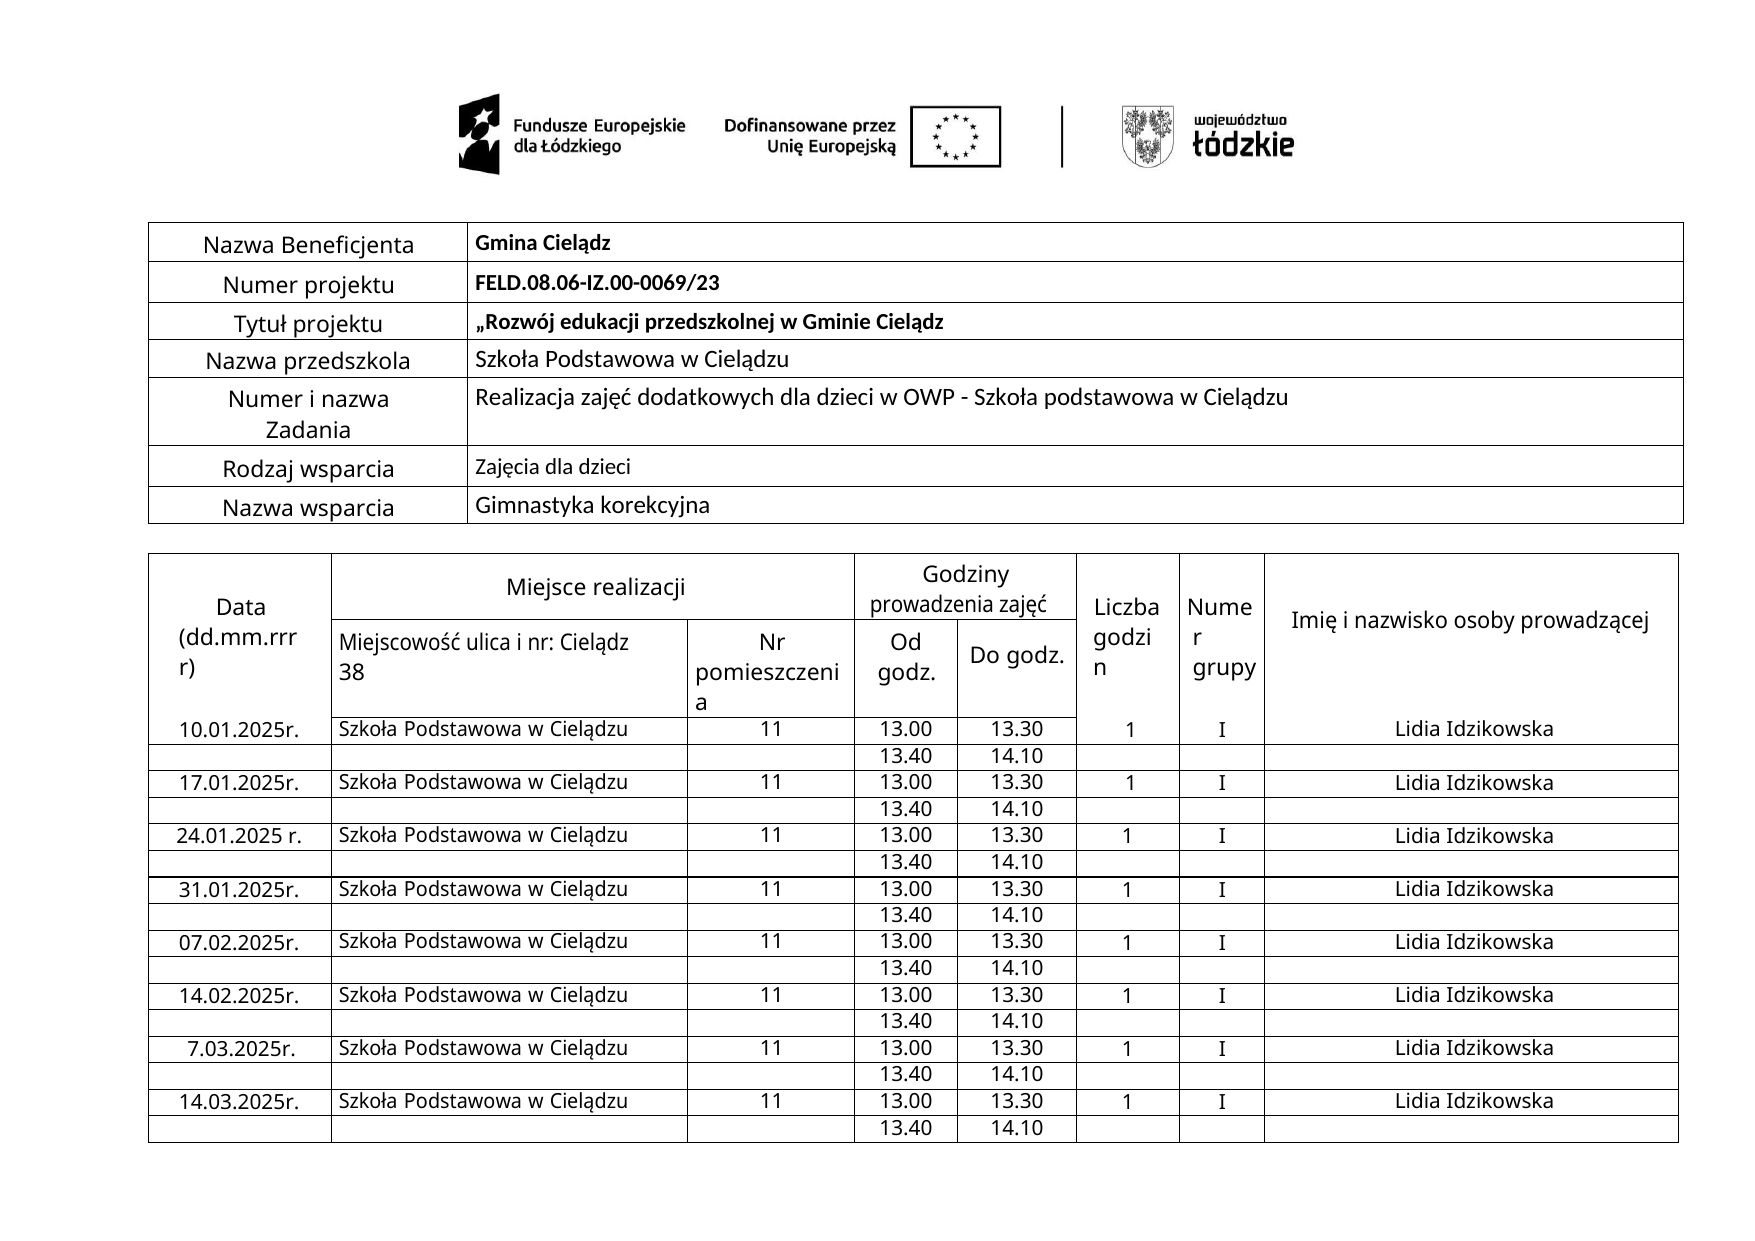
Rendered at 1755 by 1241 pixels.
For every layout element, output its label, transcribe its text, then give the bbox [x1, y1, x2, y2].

table_cell 14.10 [958, 1116, 1076, 1142]
table_cell [1077, 1063, 1179, 1089]
table_cell Lidia Idzikowska [1265, 1037, 1678, 1062]
table_cell 13.40 [855, 957, 957, 983]
table_cell 13.00 [855, 1037, 957, 1062]
table_cell [1180, 1010, 1264, 1036]
table_cell 13.40 [855, 851, 957, 876]
table_cell I [1180, 824, 1264, 850]
table_cell [332, 1063, 687, 1089]
table_cell Rodzaj wsparcia [149, 446, 467, 486]
table_header Data (dd.mm.rrrr) [149, 554, 331, 717]
table_header Miejsce realizacji [332, 554, 854, 619]
table_cell I [1180, 984, 1264, 1009]
table_cell 13.00 [855, 984, 957, 1009]
table_cell [1265, 1063, 1678, 1089]
table_cell I [1180, 931, 1264, 956]
table_cell [1265, 851, 1678, 876]
table_cell [688, 1010, 854, 1036]
table_cell [688, 957, 854, 983]
table_cell Lidia Idzikowska [1265, 771, 1678, 797]
table_cell 11 [688, 878, 854, 903]
table_cell 1 [1077, 824, 1179, 850]
table_cell [332, 745, 687, 770]
table_cell 13.00 [855, 718, 957, 743]
table_cell 13.00 [855, 878, 957, 903]
table_cell [149, 798, 331, 823]
table_cell Numer projektu [149, 262, 467, 302]
table_cell [688, 798, 854, 823]
table_cell 14.10 [958, 904, 1076, 929]
table_cell I [1180, 717, 1264, 743]
table_cell Nazwa wsparcia [149, 487, 467, 523]
table_cell Szkoła Podstawowa w Cielądzu [332, 718, 687, 743]
table_cell [1180, 904, 1264, 929]
table_header Liczba godzin [1077, 554, 1179, 717]
table_cell Tytuł projektu [149, 303, 467, 339]
table_cell 14.02.2025r. [149, 984, 331, 1009]
table_cell [688, 851, 854, 876]
table_cell 11 [688, 931, 854, 956]
table_cell 14.10 [958, 798, 1076, 823]
table_cell 07.02.2025r. [149, 931, 331, 956]
table_cell [1265, 957, 1678, 983]
table_cell [1077, 798, 1179, 823]
table_cell 13.00 [855, 824, 957, 850]
table_cell 11 [688, 718, 854, 743]
table_cell 13.40 [855, 1010, 957, 1036]
table_cell 14.10 [958, 1063, 1076, 1089]
table_cell „Rozwój edukacji przedszkolnej w Gminie Cielądz [468, 303, 1683, 339]
table_cell 13.00 [855, 771, 957, 797]
table_cell [1180, 851, 1264, 876]
table_cell Szkoła Podstawowa w Cielądzu [332, 771, 687, 797]
table_cell 11 [688, 1090, 854, 1115]
table_cell Nazwa przedszkola [149, 340, 467, 377]
table_cell [149, 904, 331, 929]
table_cell [1180, 798, 1264, 823]
table_cell 13.30 [958, 718, 1076, 743]
table_cell 13.40 [855, 798, 957, 823]
table_cell [1077, 957, 1179, 983]
table_header Imię i nazwisko osoby prowadzącej [1265, 554, 1678, 717]
table_cell [688, 745, 854, 770]
table_cell [688, 904, 854, 929]
table_cell [1180, 957, 1264, 983]
table_cell [1265, 1010, 1678, 1036]
table_cell [149, 1010, 331, 1036]
table_header Godziny prowadzenia zajęć [855, 554, 1076, 619]
table_cell I [1180, 1037, 1264, 1062]
table_cell [1077, 851, 1179, 876]
table_cell [1077, 745, 1179, 770]
table_header Nazwa Beneficjenta [149, 223, 467, 261]
table_cell 1 [1077, 1037, 1179, 1062]
table_cell [332, 798, 687, 823]
table_cell 1 [1077, 771, 1179, 797]
table_cell Od godz. [855, 620, 957, 717]
table_cell 13.30 [958, 771, 1076, 797]
table_cell 1 [1077, 717, 1179, 743]
table_cell Nr pomieszczenia [688, 620, 854, 717]
table_cell [1265, 798, 1678, 823]
table_cell 1 [1077, 984, 1179, 1009]
table_cell [1180, 745, 1264, 770]
table_cell [332, 957, 687, 983]
table_cell I [1180, 1090, 1264, 1115]
table_cell [1077, 1010, 1179, 1036]
table_cell Gimnastyka korekcyjna [468, 487, 1683, 523]
table_cell 11 [688, 771, 854, 797]
table_cell [332, 851, 687, 876]
table_cell Lidia Idzikowska [1265, 717, 1678, 743]
table_cell 31.01.2025r. [149, 878, 331, 903]
table_cell 13.30 [958, 824, 1076, 850]
table_cell 13.40 [855, 1063, 957, 1089]
table_cell 14.10 [958, 1010, 1076, 1036]
table_cell 13.00 [855, 931, 957, 956]
table_cell 10.01.2025r. [149, 717, 331, 743]
table_cell 14.10 [958, 957, 1076, 983]
table_cell Szkoła Podstawowa w Cielądzu [332, 1037, 687, 1062]
table_cell 14.03.2025r. [149, 1090, 331, 1115]
table_cell 11 [688, 1037, 854, 1062]
table_cell 13.30 [958, 931, 1076, 956]
table_cell Lidia Idzikowska [1265, 931, 1678, 956]
table_cell [1077, 1116, 1179, 1142]
table_cell Numer i nazwa Zadania [149, 378, 467, 445]
table_cell 1 [1077, 878, 1179, 903]
table_cell [332, 1010, 687, 1036]
table_cell 14.10 [958, 745, 1076, 770]
table_cell Szkoła Podstawowa w Cielądzu [332, 824, 687, 850]
table_header Numer grupy [1180, 554, 1264, 717]
table_cell Szkoła Podstawowa w Cielądzu [468, 340, 1683, 377]
table_cell Szkoła Podstawowa w Cielądzu [332, 931, 687, 956]
table_cell Lidia Idzikowska [1265, 984, 1678, 1009]
table_cell [688, 1116, 854, 1142]
table_cell 13.40 [855, 1116, 957, 1142]
table_header Gmina Cielądz [468, 223, 1683, 261]
table_cell [149, 851, 331, 876]
table_cell 13.30 [958, 1037, 1076, 1062]
table_cell I [1180, 771, 1264, 797]
table_cell Szkoła Podstawowa w Cielądzu [332, 984, 687, 1009]
table_cell [1265, 745, 1678, 770]
table_cell Lidia Idzikowska [1265, 1090, 1678, 1115]
table_cell [332, 904, 687, 929]
table_cell Lidia Idzikowska [1265, 824, 1678, 850]
table_cell Szkoła Podstawowa w Cielądzu [332, 878, 687, 903]
table_cell [1265, 904, 1678, 929]
table_cell 14.10 [958, 851, 1076, 876]
table_cell Lidia Idzikowska [1265, 878, 1678, 903]
table_cell Miejscowość ulica i nr: Cielądz 38 [332, 620, 687, 717]
table_cell [149, 1116, 331, 1142]
table_cell [1180, 1116, 1264, 1142]
table_cell [149, 957, 331, 983]
table_cell [149, 1063, 331, 1089]
table_cell 13.40 [855, 745, 957, 770]
table_cell 17.01.2025r. [149, 771, 331, 797]
table_cell 11 [688, 824, 854, 850]
table_cell 13.40 [855, 904, 957, 929]
table_cell [332, 1116, 687, 1142]
table_cell Zajęcia dla dzieci [468, 446, 1683, 486]
table_cell [1077, 904, 1179, 929]
table_cell 13.30 [958, 878, 1076, 903]
table_cell Realizacja zajęć dodatkowych dla dzieci w OWP - Szkoła podstawowa w Cielądzu [468, 378, 1683, 445]
table_cell 11 [688, 984, 854, 1009]
table_cell 13.00 [855, 1090, 957, 1115]
table_cell [1265, 1116, 1678, 1142]
table_cell 1 [1077, 931, 1179, 956]
table_cell [149, 745, 331, 770]
table_cell 24.01.2025 r. [149, 824, 331, 850]
table_cell 13.30 [958, 1090, 1076, 1115]
table_cell 7.03.2025r. [149, 1037, 331, 1062]
table_cell Szkoła Podstawowa w Cielądzu [332, 1090, 687, 1115]
table_cell 13.30 [958, 984, 1076, 1009]
table_cell [688, 1063, 854, 1089]
table_cell I [1180, 878, 1264, 903]
table_cell [1180, 1063, 1264, 1089]
table_cell Do godz. [958, 620, 1076, 717]
table_cell FELD.08.06-IZ.00-0069/23 [468, 262, 1683, 302]
table_cell 1 [1077, 1090, 1179, 1115]
